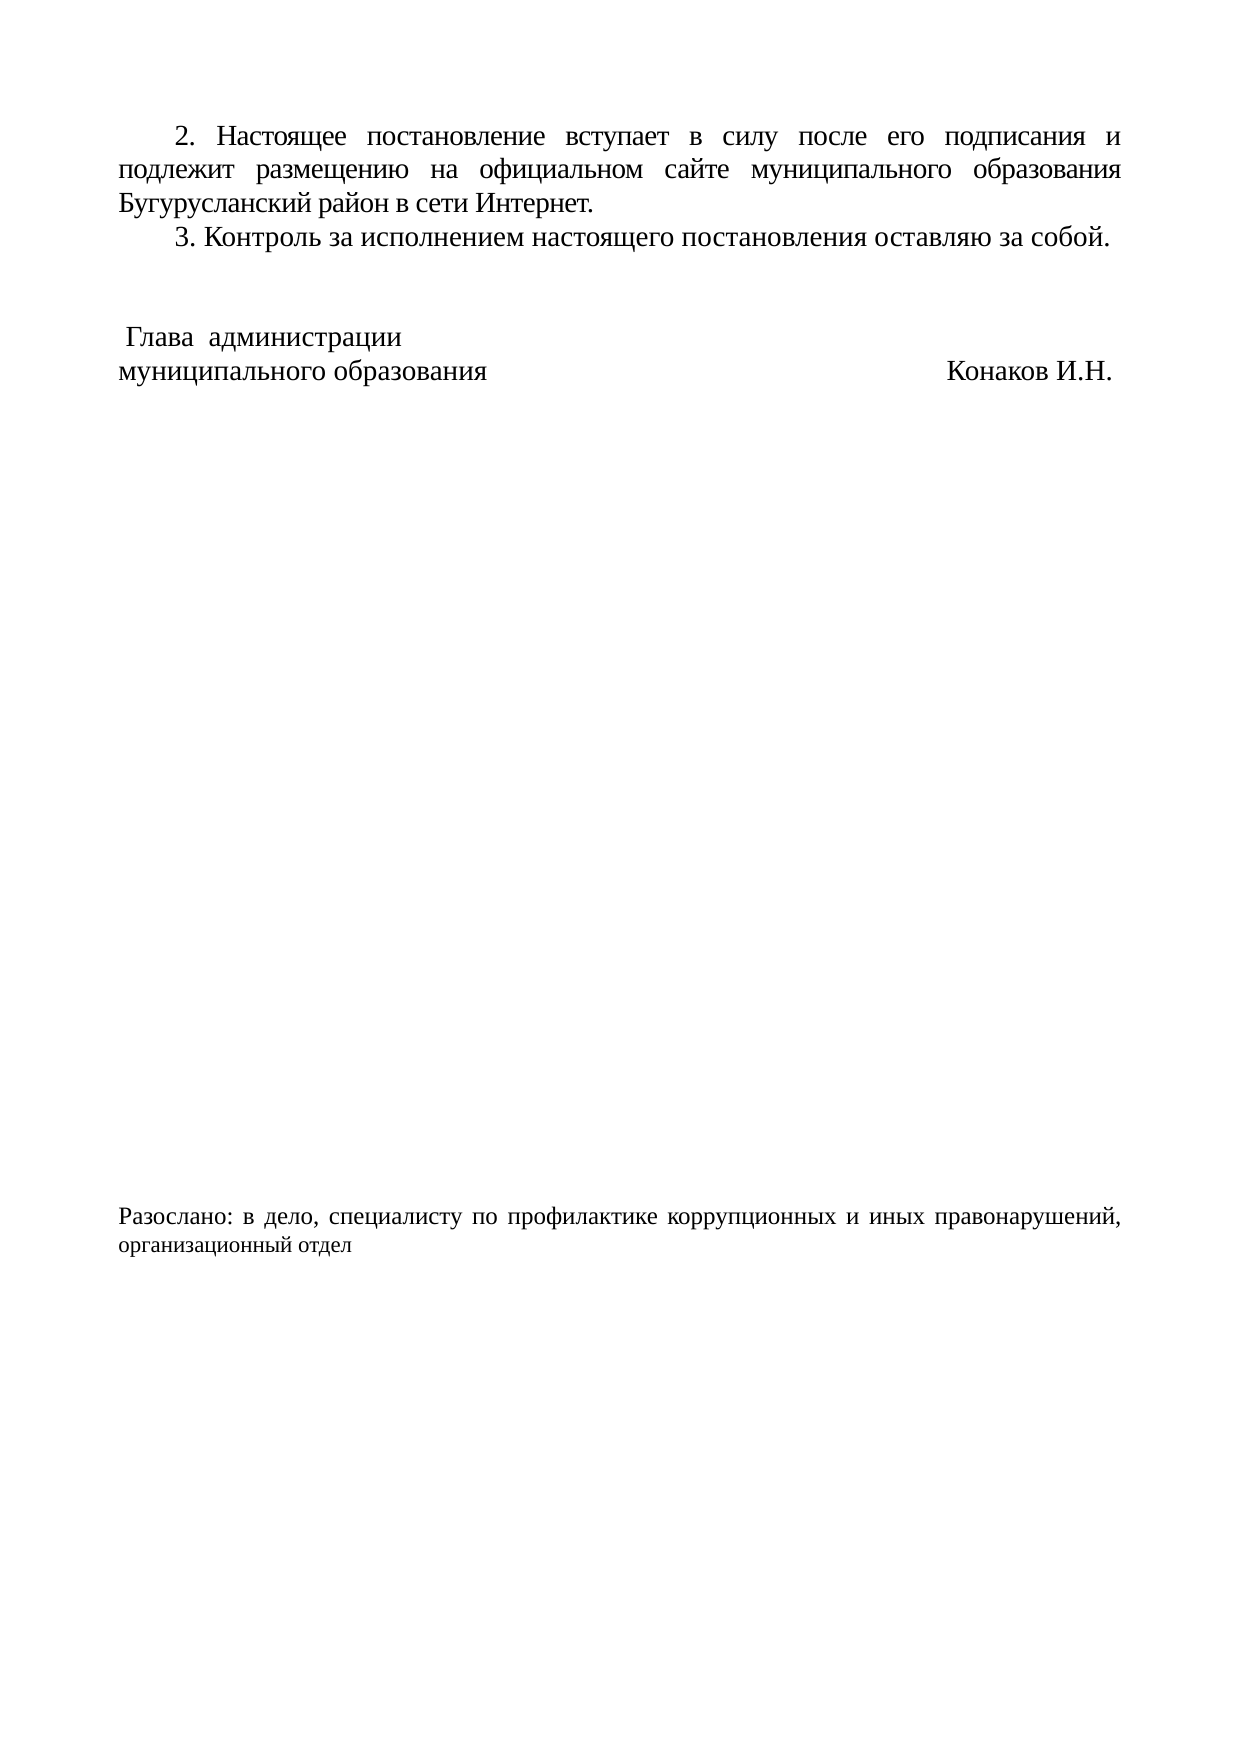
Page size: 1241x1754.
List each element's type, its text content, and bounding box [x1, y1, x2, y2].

text Глава администрации [118, 319, 1122, 353]
text муниципального образования Конаков И.Н. [118, 353, 1122, 386]
text 3. Контроль за исполнением настоящего постановления оставляю за собой. [118, 219, 1122, 252]
text 2. Настоящее постановление вступает в силу после его подписания и подлежит размещению на официальном сайте муниципального образования Бугурусланский район в сети Интернет. [595, 185, 1122, 219]
text Разослано: в дело, специалисту по профилактике коррупционных и иных правонарушений, организационный отдел [352, 1230, 1122, 1258]
